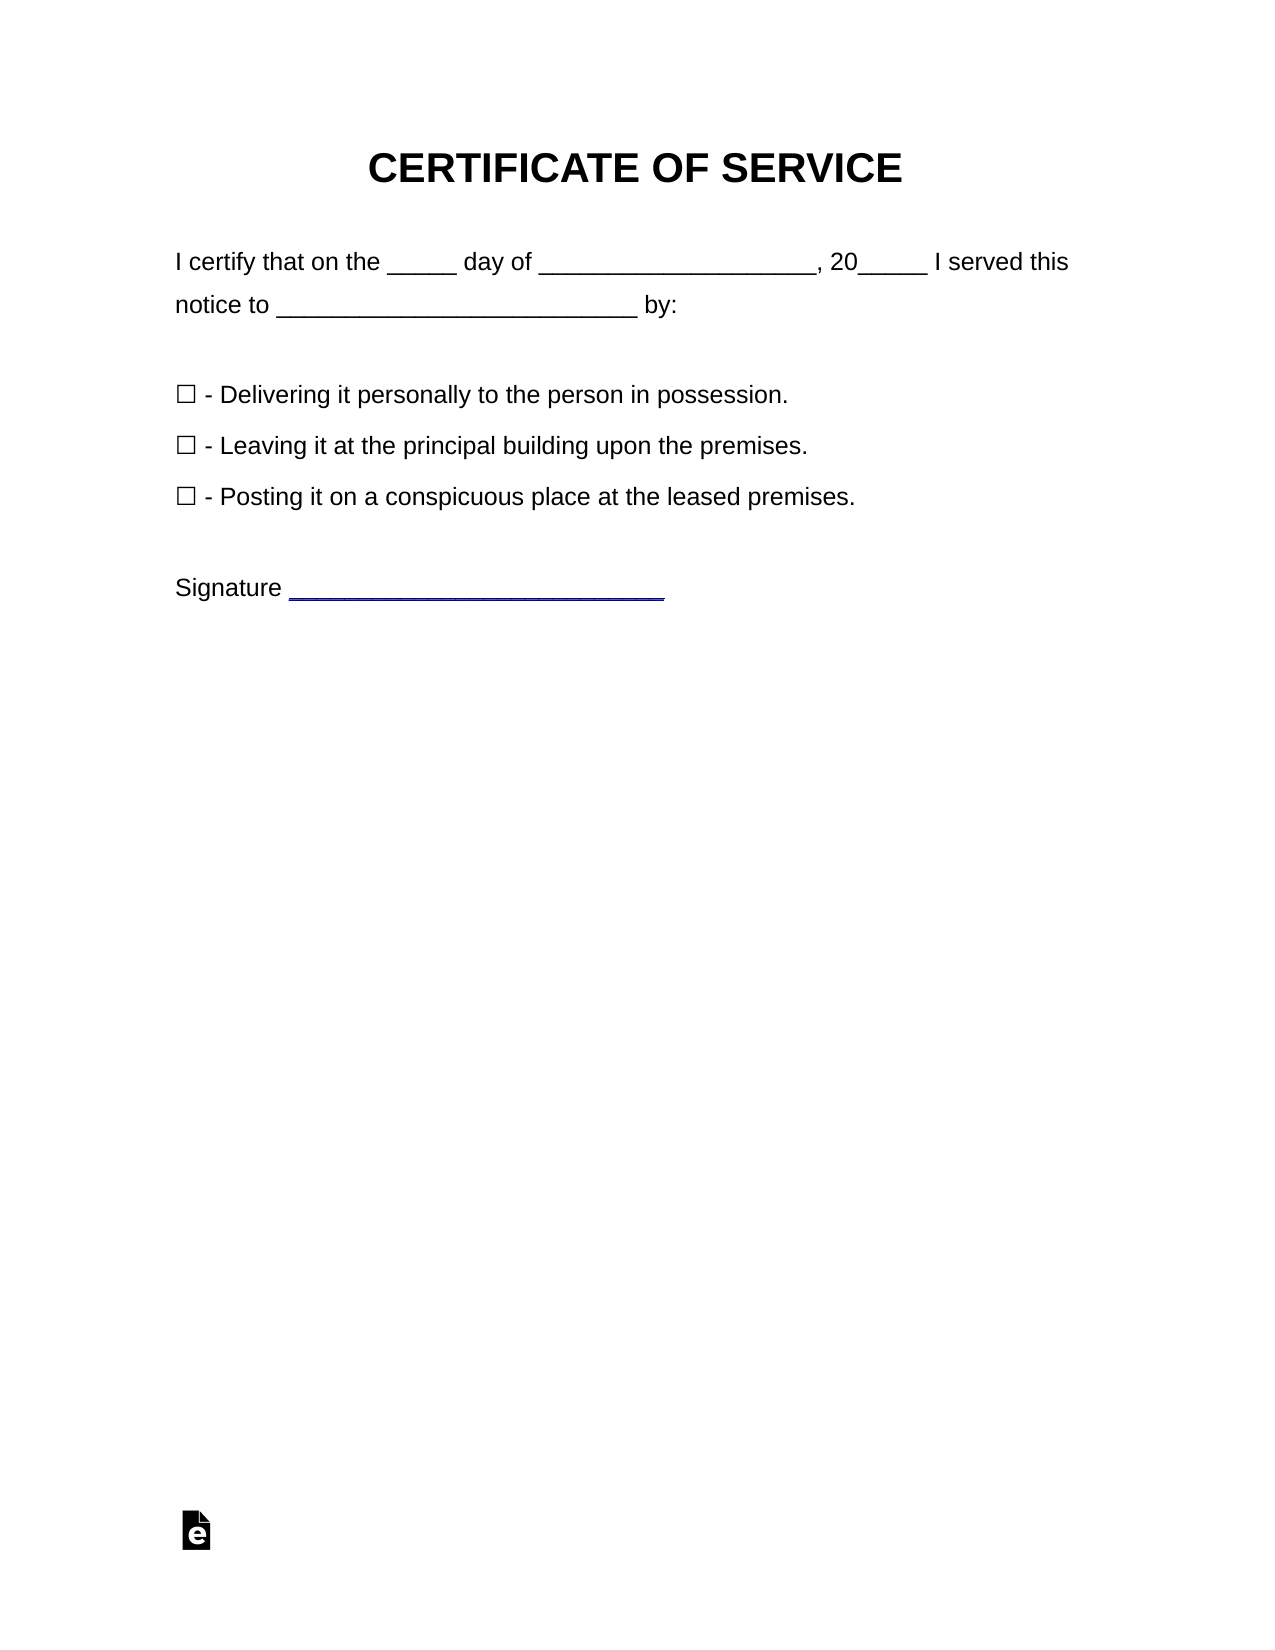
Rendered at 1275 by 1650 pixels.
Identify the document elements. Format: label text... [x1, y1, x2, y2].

text Signature ___________________________ [175, 573, 1096, 602]
text I certify that on the _____ day of ____________________, 20_____ I served this notice to __________________________ by: [175, 247, 1096, 319]
text ☐ - Delivering it personally to the person in possession. [175, 377, 1096, 411]
text ☐ - Posting it on a conspicuous place at the leased premises. [175, 479, 1096, 513]
text ☐ - Leaving it at the principal building upon the premises. [175, 428, 1096, 462]
subtitle CERTIFICATE OF SERVICE [175, 144, 1096, 192]
